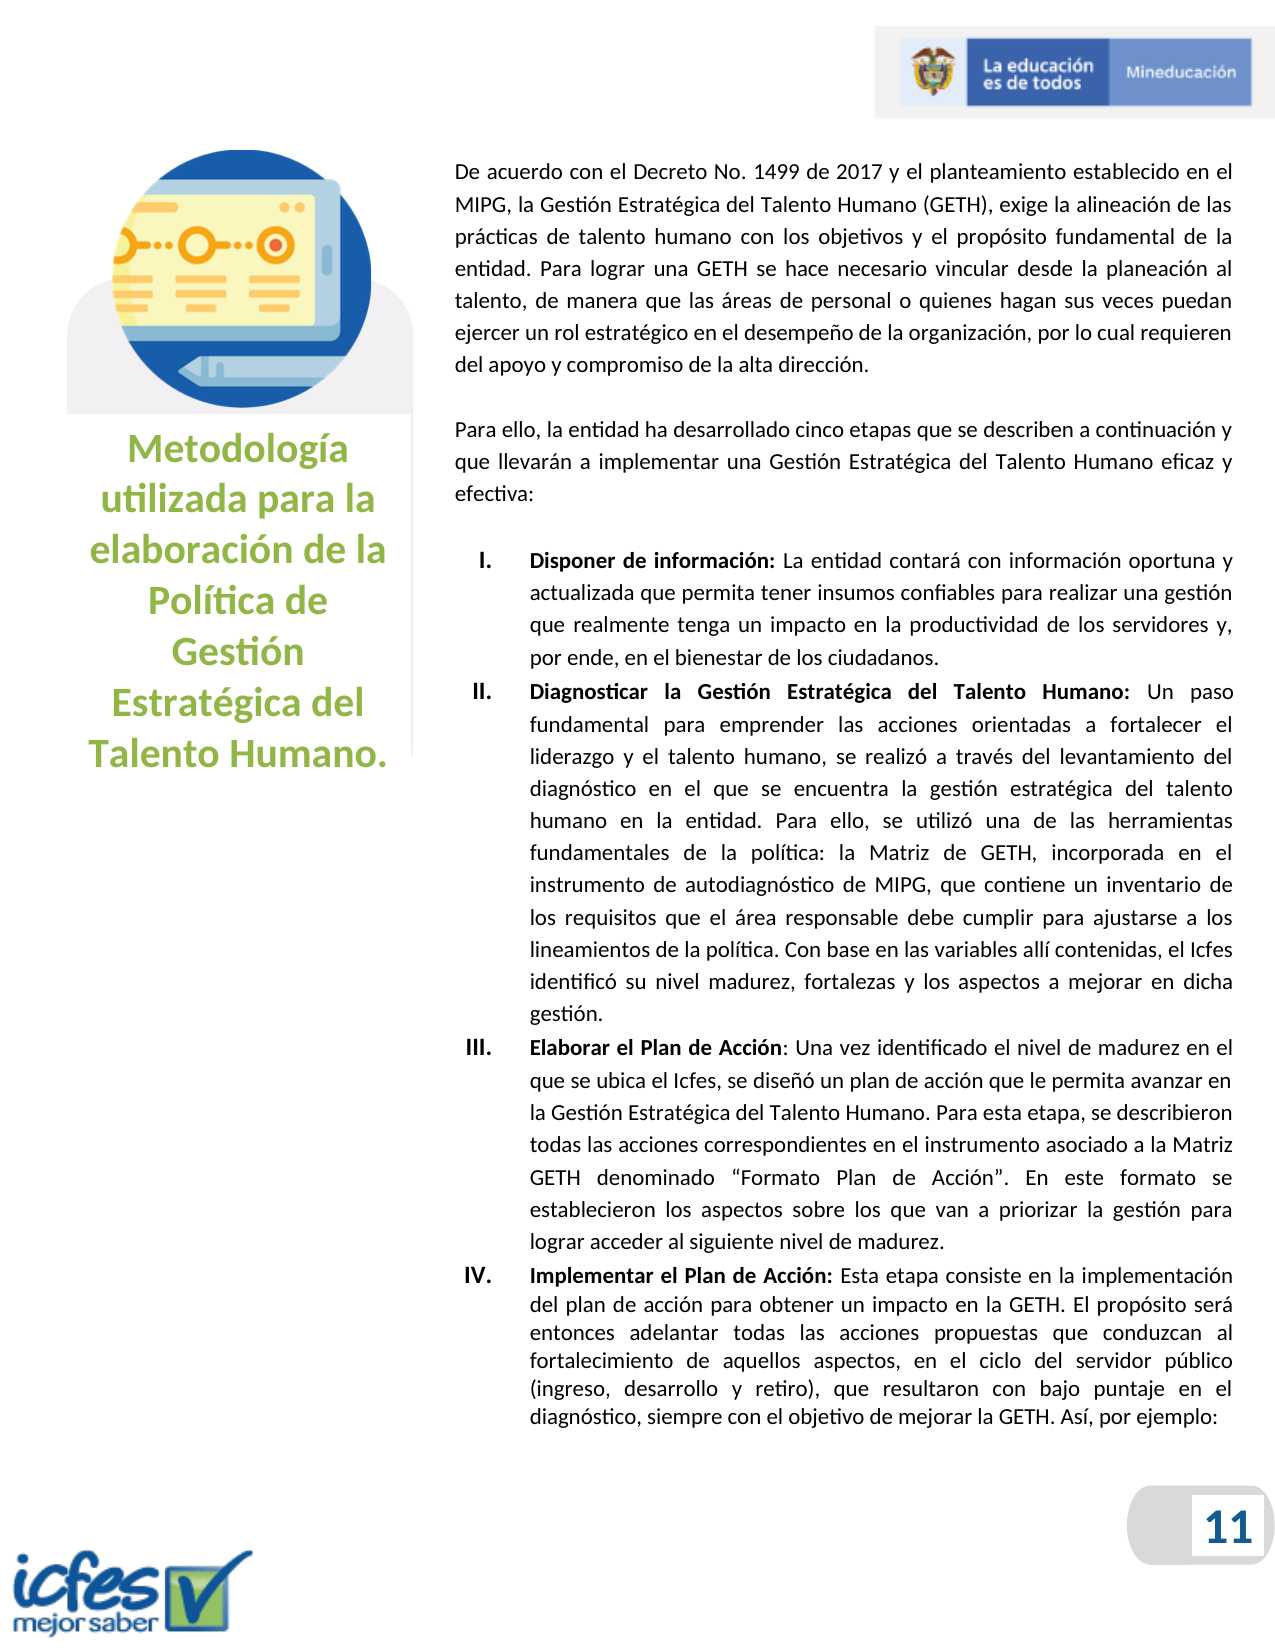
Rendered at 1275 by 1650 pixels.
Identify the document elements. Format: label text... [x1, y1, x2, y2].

text De acuerdo con el Decreto No. 1499 de 2017 y el planteamiento establecido en el MIPG, la Gestión Estratégica del Talento Humano (GETH), exige la alineación de las prácticas de talento humano con los objetivos y el propósito fundamental de la entidad. Para lograr una GETH se hace necesario vincular desde la planeación al talento, de manera que las áreas de personal o quienes hagan sus veces puedan ejercer un rol estratégico en el desempeño de la organización, por lo cual requieren del apoyo y compromiso de la alta dirección. [454, 157, 1234, 379]
list Implementar el Plan de Acción: Esta etapa consiste en la implementación del plan de acción para obtener un impacto en la GETH. El propósito será entonces adelantar todas las acciones propuestas que conduzcan al fortalecimiento de aquellos aspectos, en el ciclo del servidor público (ingreso, desarrollo y retiro), que resultaron con bajo puntaje en el diagnóstico, siempre con el objetivo de mejorar la GETH. Así, por ejemplo: [492, 1259, 1234, 1430]
text Metodología utilizada para la elaboración de la Política de Gestión Estratégica del Talento Humano. [80, 422, 396, 777]
text Para ello, la entidad ha desarrollado cinco etapas que se describen a continuación y que llevarán a implementar una Gestión Estratégica del Talento Humano eficaz y efectiva: [454, 415, 1234, 507]
list Elaborar el Plan de Acción: Una vez identificado el nivel de madurez en el que se ubica el Icfes, se diseñó un plan de acción que le permita avanzar en la Gestión Estratégica del Talento Humano. Para esta etapa, se describieron todas las acciones correspondientes en el instrumento asociado a la Matriz GETH denominado “Formato Plan de Acción”. En este formato se establecieron los aspectos sobre los que van a priorizar la gestión para lograr acceder al siguiente nivel de madurez. [492, 1032, 1234, 1255]
list Diagnosticar la Gestión Estratégica del Talento Humano: Un paso fundamental para emprender las acciones orientadas a fortalecer el liderazgo y el talento humano, se realizó a través del levantamiento del diagnóstico en el que se encuentra la gestión estratégica del talento humano en la entidad. Para ello, se utilizó una de las herramientas fundamentales de la política: la Matriz de GETH, incorporada en el instrumento de autodiagnóstico de MIPG, que contiene un inventario de los requisitos que el área responsable debe cumplir para ajustarse a los lineamientos de la política. Con base en las variables allí contenidas, el Icfes identificó su nivel madurez, fortalezas y los aspectos a mejorar en dicha gestión. [492, 675, 1234, 1027]
list Disponer de información: La entidad contará con información oportuna y actualizada que permita tener insumos confiables para realizar una gestión que realmente tenga un impacto en la productividad de los servidores y, por ende, en el bienestar de los ciudadanos. [492, 544, 1234, 671]
